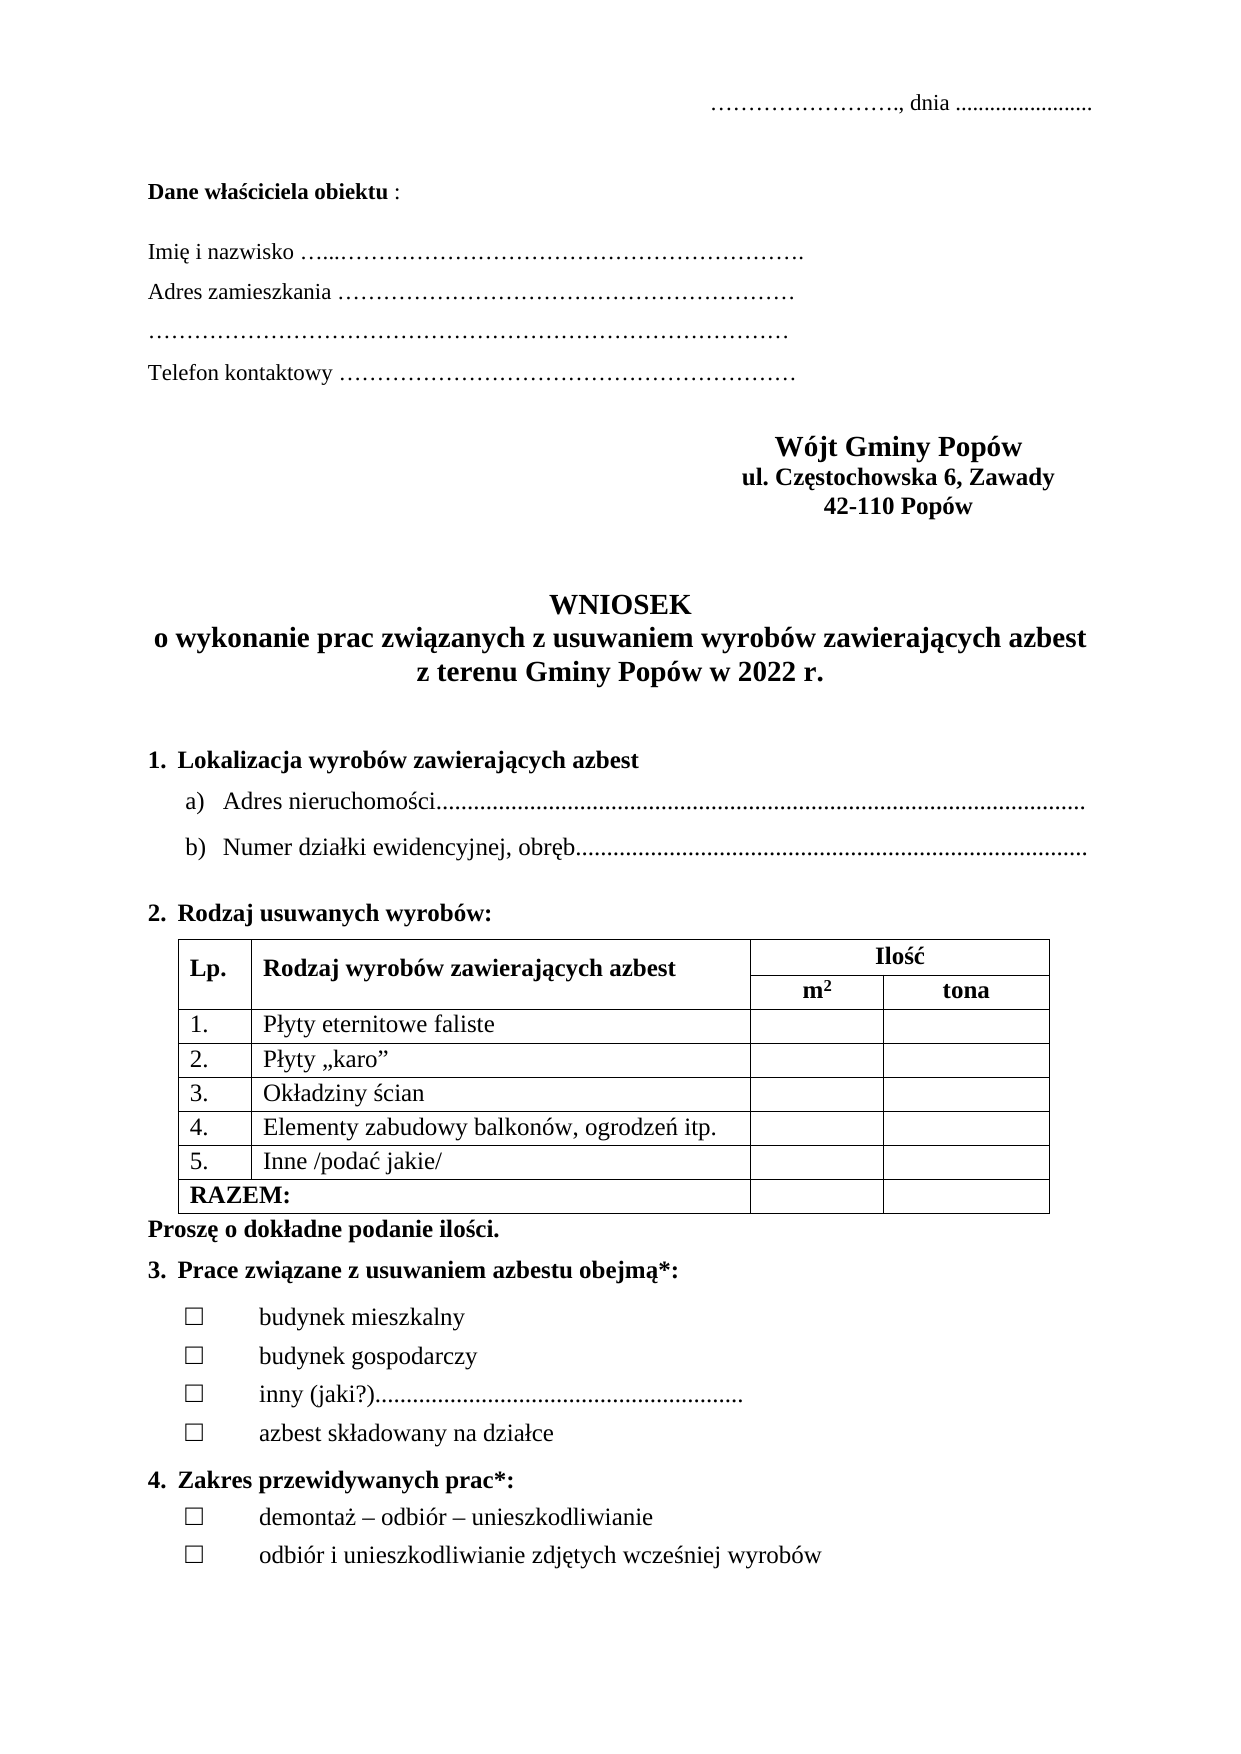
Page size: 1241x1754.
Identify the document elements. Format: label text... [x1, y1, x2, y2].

table_cell RAZEM: [179, 1180, 750, 1213]
table_cell [751, 1112, 883, 1145]
list Lokalizacja wyrobów zawierających azbest [148, 745, 1093, 774]
table_cell 4. [179, 1112, 251, 1145]
table_cell Płyty „karo” [252, 1044, 750, 1077]
table_cell [1053, 975, 1062, 1008]
text 42-110 Popów [664, 491, 1093, 520]
table_cell 5. [179, 1146, 251, 1179]
table_cell [1053, 1009, 1062, 1043]
text □ inny (jaki?)........................................................... [185, 1375, 1093, 1409]
table_cell [884, 1078, 1049, 1111]
table_cell [1053, 1145, 1062, 1179]
table_cell [751, 1180, 883, 1213]
table_header Rodzaj wyrobów zawierających azbest [252, 940, 750, 1008]
table_cell m2 [751, 976, 883, 1008]
text Dane właściciela obiektu : [148, 178, 1093, 204]
table_cell [884, 1010, 1049, 1043]
table_cell [751, 1146, 883, 1179]
table_header [1053, 939, 1062, 974]
table_cell [884, 1112, 1049, 1145]
table_cell Elementy zabudowy balkonów, ogrodzeń itp. [252, 1112, 750, 1145]
text ……………………., dnia ........................ [148, 89, 1093, 115]
table_cell [751, 1010, 883, 1043]
table_cell Płyty eternitowe faliste [252, 1010, 750, 1043]
text □ budynek gospodarczy [185, 1337, 1093, 1370]
table_cell [1053, 1077, 1062, 1111]
list Rodzaj usuwanych wyrobów: [148, 898, 1093, 927]
text WNIOSEK [148, 587, 1093, 620]
table_cell [751, 1044, 883, 1077]
table_cell 2. [179, 1044, 251, 1077]
table_cell [884, 1180, 1049, 1213]
text o wykonanie prac związanych z usuwaniem wyrobów zawierających azbest z terenu Gminy Popów w 2022 r. [148, 620, 1093, 687]
text □ odbiór i unieszkodliwianie zdjętych wcześniej wyrobów [185, 1537, 1093, 1570]
table_cell 3. [179, 1078, 251, 1111]
table_cell [1053, 1111, 1062, 1145]
text □ budynek mieszkalny [185, 1298, 1093, 1332]
list Numer działki ewidencyjnej, obręb.................................................................................. [185, 832, 1093, 861]
text ………………………………………………………………………… [148, 317, 1093, 344]
table_cell [884, 1146, 1049, 1179]
text Adres zamieszkania …………………………………………………… [148, 278, 1093, 304]
text Wójt Gminy Popów [630, 429, 1093, 462]
table_cell Inne /podać jakie/ [252, 1146, 750, 1179]
table_cell Okładziny ścian [252, 1078, 750, 1111]
list Prace związane z usuwaniem azbestu obejmą*: [148, 1255, 1093, 1284]
table_cell tona [884, 976, 1049, 1008]
table_header Ilość [751, 940, 1049, 974]
table_cell [751, 1078, 883, 1111]
list Zakres przewidywanych prac*: [148, 1465, 1093, 1494]
table_header Lp. [179, 940, 251, 1008]
text ul. Częstochowska 6, Zawady [664, 462, 1093, 491]
text Proszę o dokładne podanie ilości. [148, 1214, 1093, 1243]
table_cell [1050, 1179, 1062, 1213]
text □ demontaż – odbiór – unieszkodliwianie [185, 1498, 1093, 1532]
text Telefon kontaktowy …………………………………………………… [148, 357, 1093, 386]
table_cell [884, 1044, 1049, 1077]
text Imię i nazwisko …...……………………………………………………. [148, 238, 1093, 265]
table_cell [1053, 1043, 1062, 1077]
table_cell 1. [179, 1010, 251, 1043]
list Adres nieruchomości........................................................................................................ [185, 786, 1093, 815]
text □ azbest składowany na działce [185, 1414, 1093, 1447]
